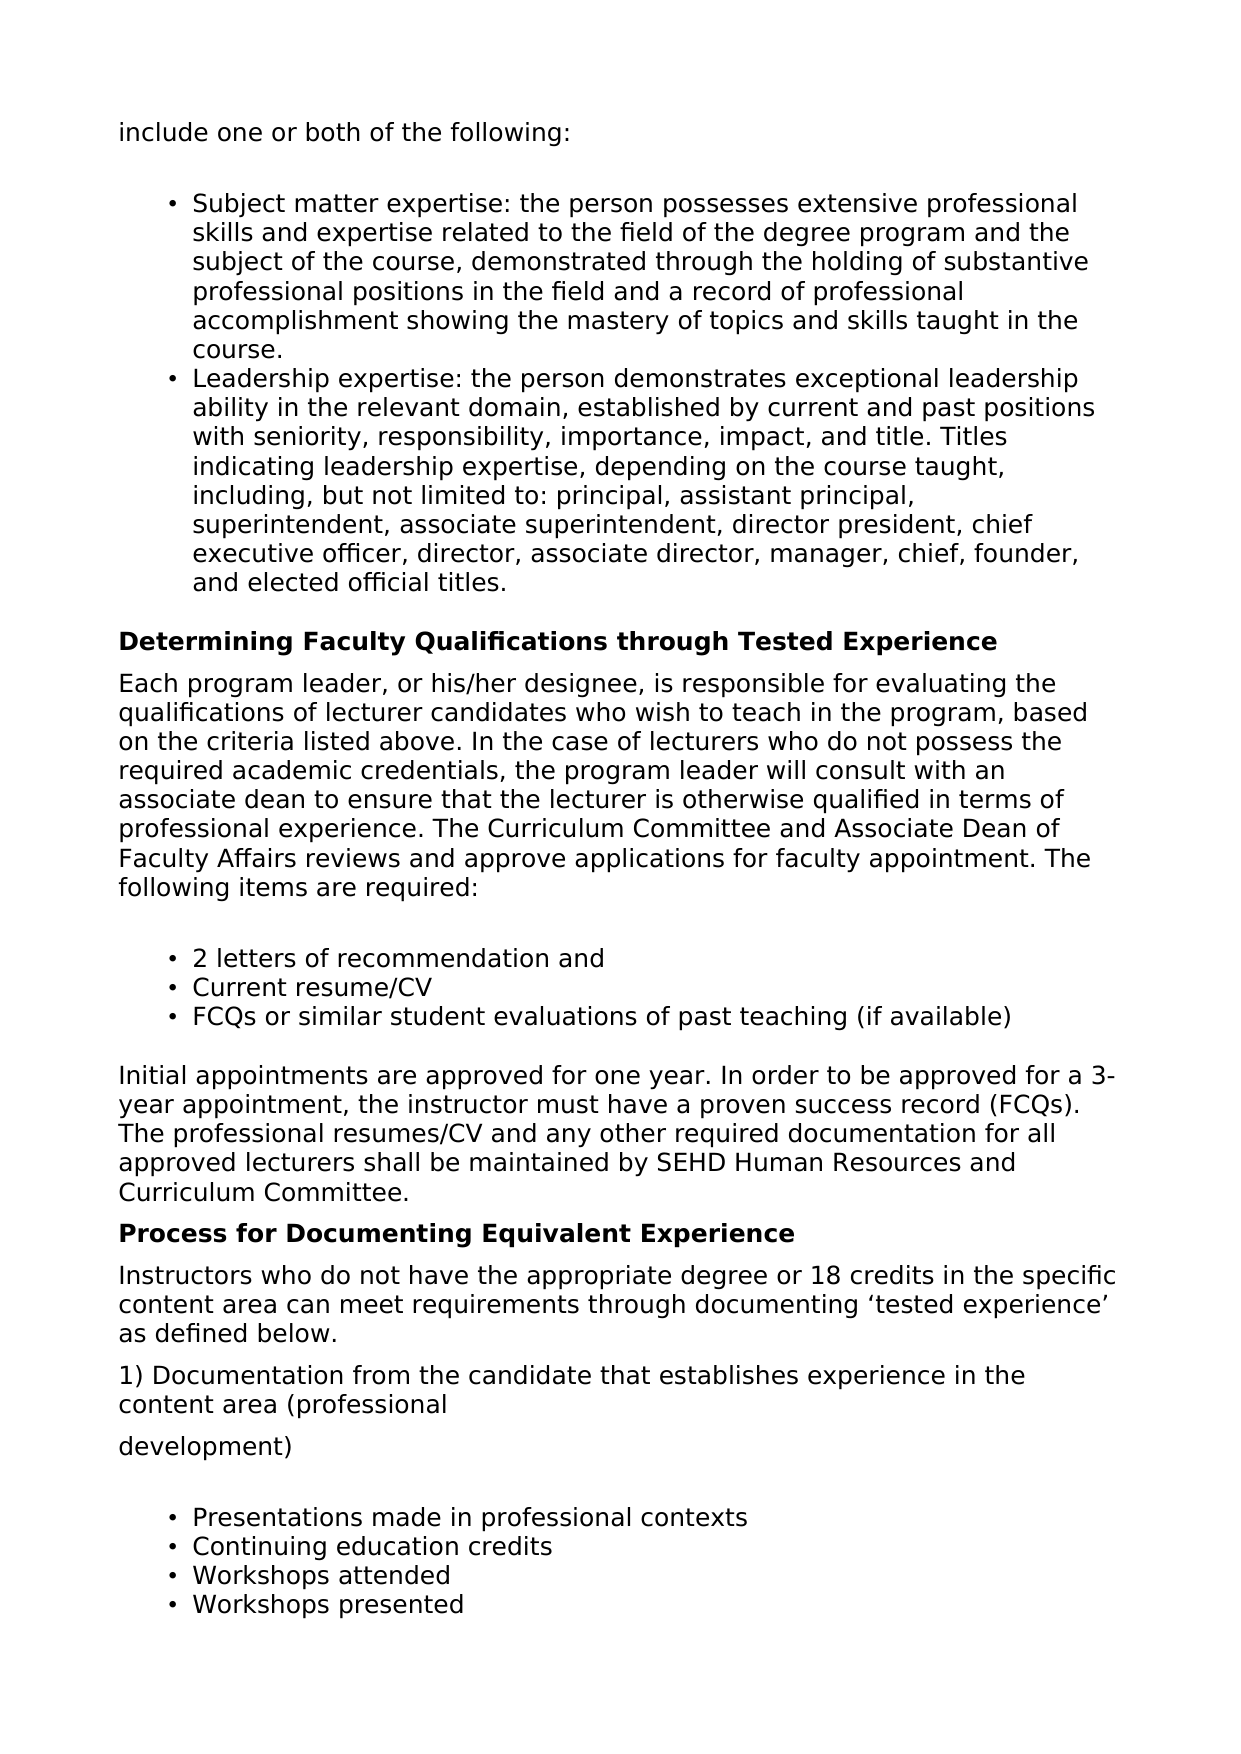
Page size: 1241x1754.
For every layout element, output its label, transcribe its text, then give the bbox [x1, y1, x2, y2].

list Current resume/CV [177, 973, 1122, 1002]
text Process for Documenting Equivalent Experience [118, 1219, 1122, 1248]
text Each program leader, or his/her designee, is responsible for evaluating the qualifications of lecturer candidates who wish to teach in the program, based on the criteria listed above. In the case of lecturers who do not possess the required academic credentials, the program leader will consult with an associate dean to ensure that the lecturer is otherwise qualified in terms of professional experience. The Curriculum Committee and Associate Dean of Faculty Affairs reviews and approve applications for faculty appointment. The following items are required: [118, 669, 1122, 902]
list Subject matter expertise: the person possesses extensive professional skills and expertise related to the field of the degree program and the subject of the course, demonstrated through the holding of substantive professional positions in the field and a record of professional accomplishment showing the mastery of topics and skills taught in the course. [177, 189, 1122, 364]
text Initial appointments are approved for one year. In order to be approved for a 3-year appointment, the instructor must have a proven success record (FCQs). The professional resumes/CV and any other required documentation for all approved lecturers shall be maintained by SEHD Human Resources and Curriculum Committee. [118, 1061, 1122, 1207]
text Instructors who do not have the appropriate degree or 18 credits in the specific content area can meet requirements through documenting ‘tested experience’ as defined below. [118, 1261, 1122, 1348]
text Determining Faculty Qualifications through Tested Experience [118, 627, 1122, 656]
list Leadership expertise: the person demonstrates exceptional leadership ability in the relevant domain, established by current and past positions with seniority, responsibility, importance, impact, and title. Titles indicating leadership expertise, depending on the course taught, including, but not limited to: principal, assistant principal, superintendent, associate superintendent, director president, chief executive officer, director, associate director, manager, chief, founder, and elected official titles. [177, 364, 1122, 598]
list FCQs or similar student evaluations of past teaching (if available) [177, 1002, 1122, 1032]
list Presentations made in professional contexts [177, 1503, 1122, 1532]
list Workshops presented [177, 1591, 1122, 1620]
text 1) Documentation from the candidate that establishes experience in the content area (professional [118, 1361, 1122, 1419]
list 2 letters of recommendation and [177, 944, 1122, 973]
list Workshops attended [177, 1561, 1122, 1591]
text include one or both of the following: [118, 118, 1122, 147]
list Continuing education credits [177, 1532, 1122, 1561]
text development) [118, 1432, 1122, 1461]
